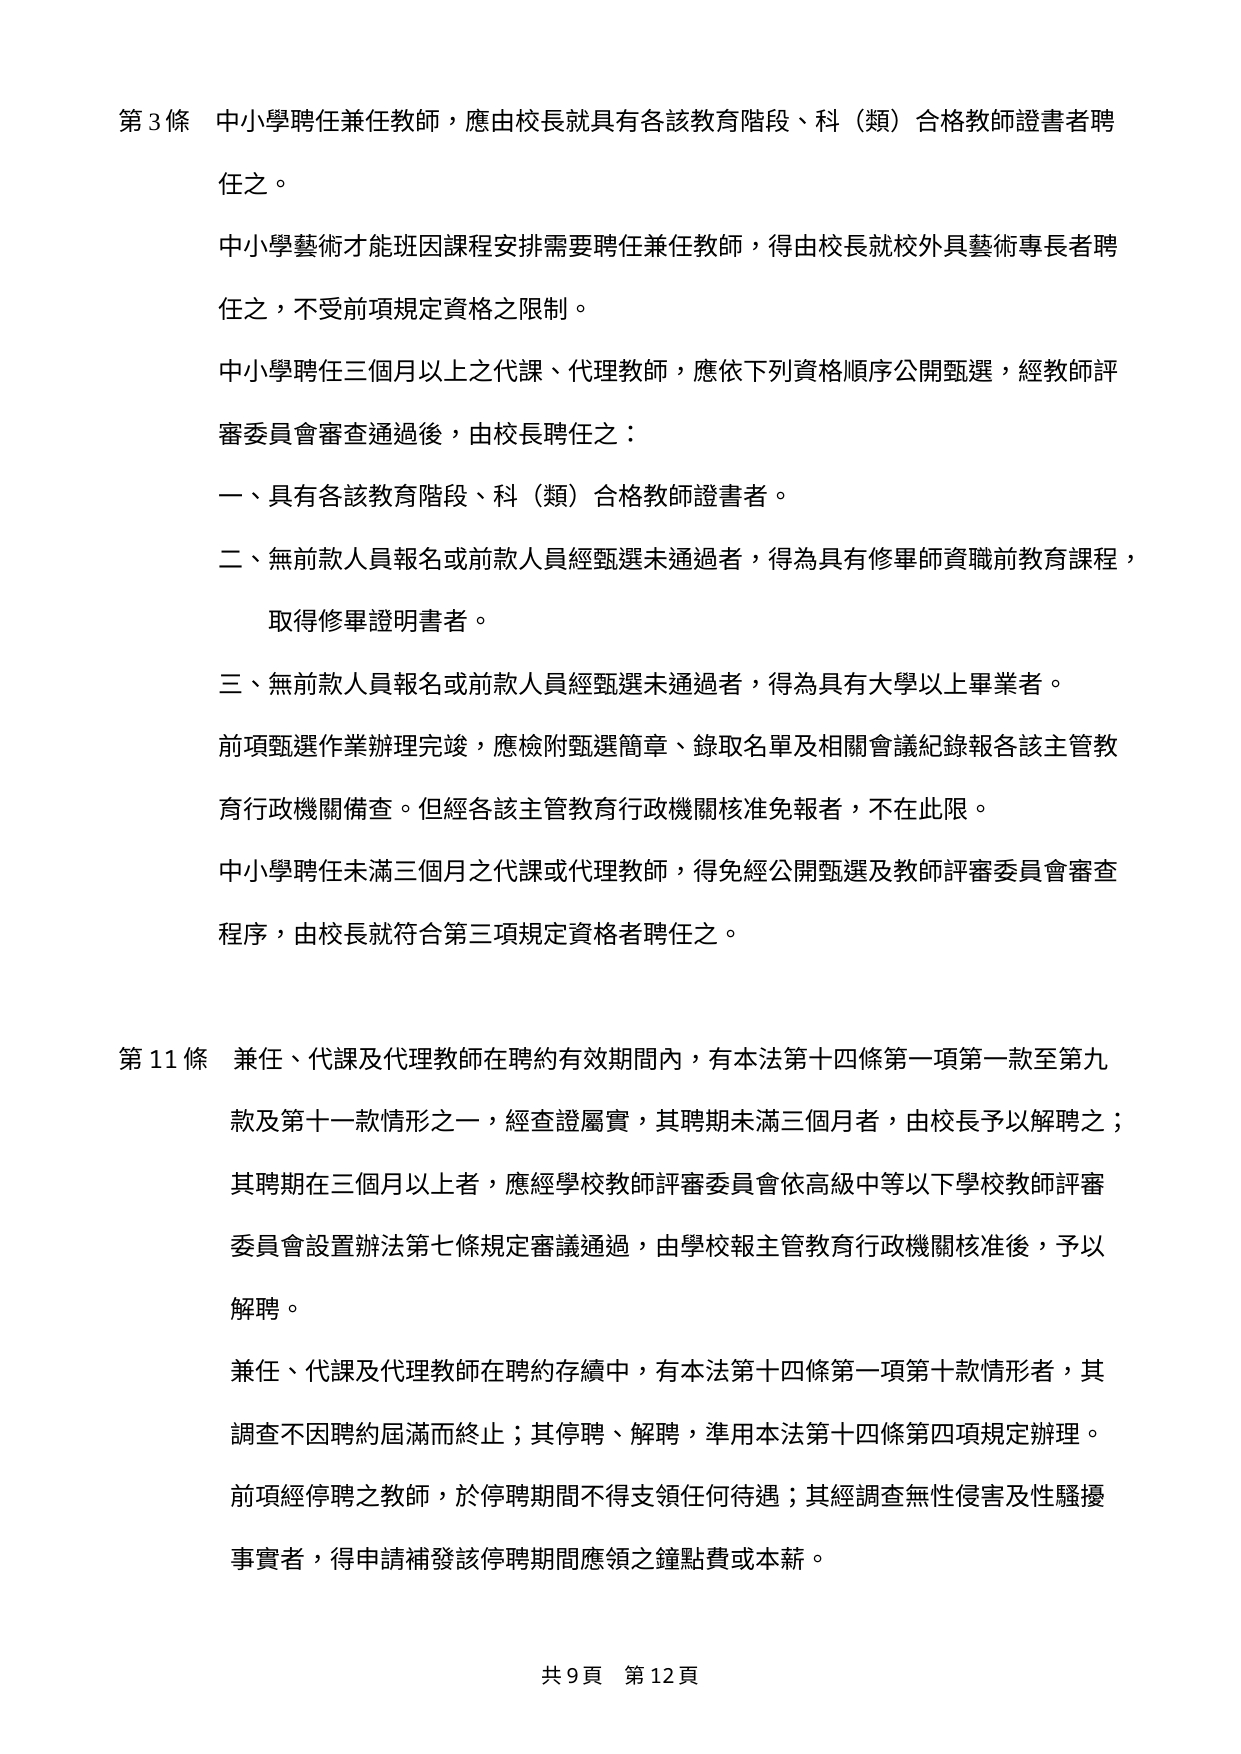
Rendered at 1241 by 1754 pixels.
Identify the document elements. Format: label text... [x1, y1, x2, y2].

text 三、無前款人員報名或前款人員經甄選未通過者，得為具有大學以上畢業者。 [118, 641, 1122, 703]
text 中小學聘任未滿三個月之代課或代理教師，得免經公開甄選及教師評審委員會審查程序，由校長就符合第三項規定資格者聘任之。 [218, 828, 1122, 953]
text 前項經停聘之教師，於停聘期間不得支領任何待遇；其經調查無性侵害及性騷擾事實者，得申請補發該停聘期間應領之鐘點費或本薪。 [231, 1453, 1122, 1578]
text 二、無前款人員報名或前款人員經甄選未通過者，得為具有修畢師資職前教育課程，取得修畢證明書者。 [218, 516, 1122, 641]
text 中小學聘任三個月以上之代課、代理教師，應依下列資格順序公開甄選，經教師評審委員會審查通過後，由校長聘任之： [218, 328, 1122, 453]
text 兼任、代課及代理教師在聘約存續中，有本法第十四條第一項第十款情形者，其調查不因聘約屆滿而終止；其停聘、解聘，準用本法第十四條第四項規定辦理。 [231, 1328, 1122, 1453]
text 中小學藝術才能班因課程安排需要聘任兼任教師，得由校長就校外具藝術專長者聘任之，不受前項規定資格之限制。 [218, 203, 1122, 328]
text 第3條 中小學聘任兼任教師，應由校長就具有各該教育階段、科（類）合格教師證書者聘任之。 [118, 78, 1122, 203]
text 第11條 兼任、代課及代理教師在聘約有效期間內，有本法第十四條第一項第一款至第九款及第十一款情形之一，經查證屬實，其聘期未滿三個月者，由校長予以解聘之；其聘期在三個月以上者，應經學校教師評審委員會依高級中等以下學校教師評審委員會設置辦法第七條規定審議通過，由學校報主管教育行政機關核准後，予以解聘。 [118, 1016, 1122, 1328]
text 一、具有各該教育階段、科（類）合格教師證書者。 [118, 453, 1122, 516]
text 前項甄選作業辦理完竣，應檢附甄選簡章、錄取名單及相關會議紀錄報各該主管教育行政機關備查。但經各該主管教育行政機關核准免報者，不在此限。 [218, 703, 1122, 828]
